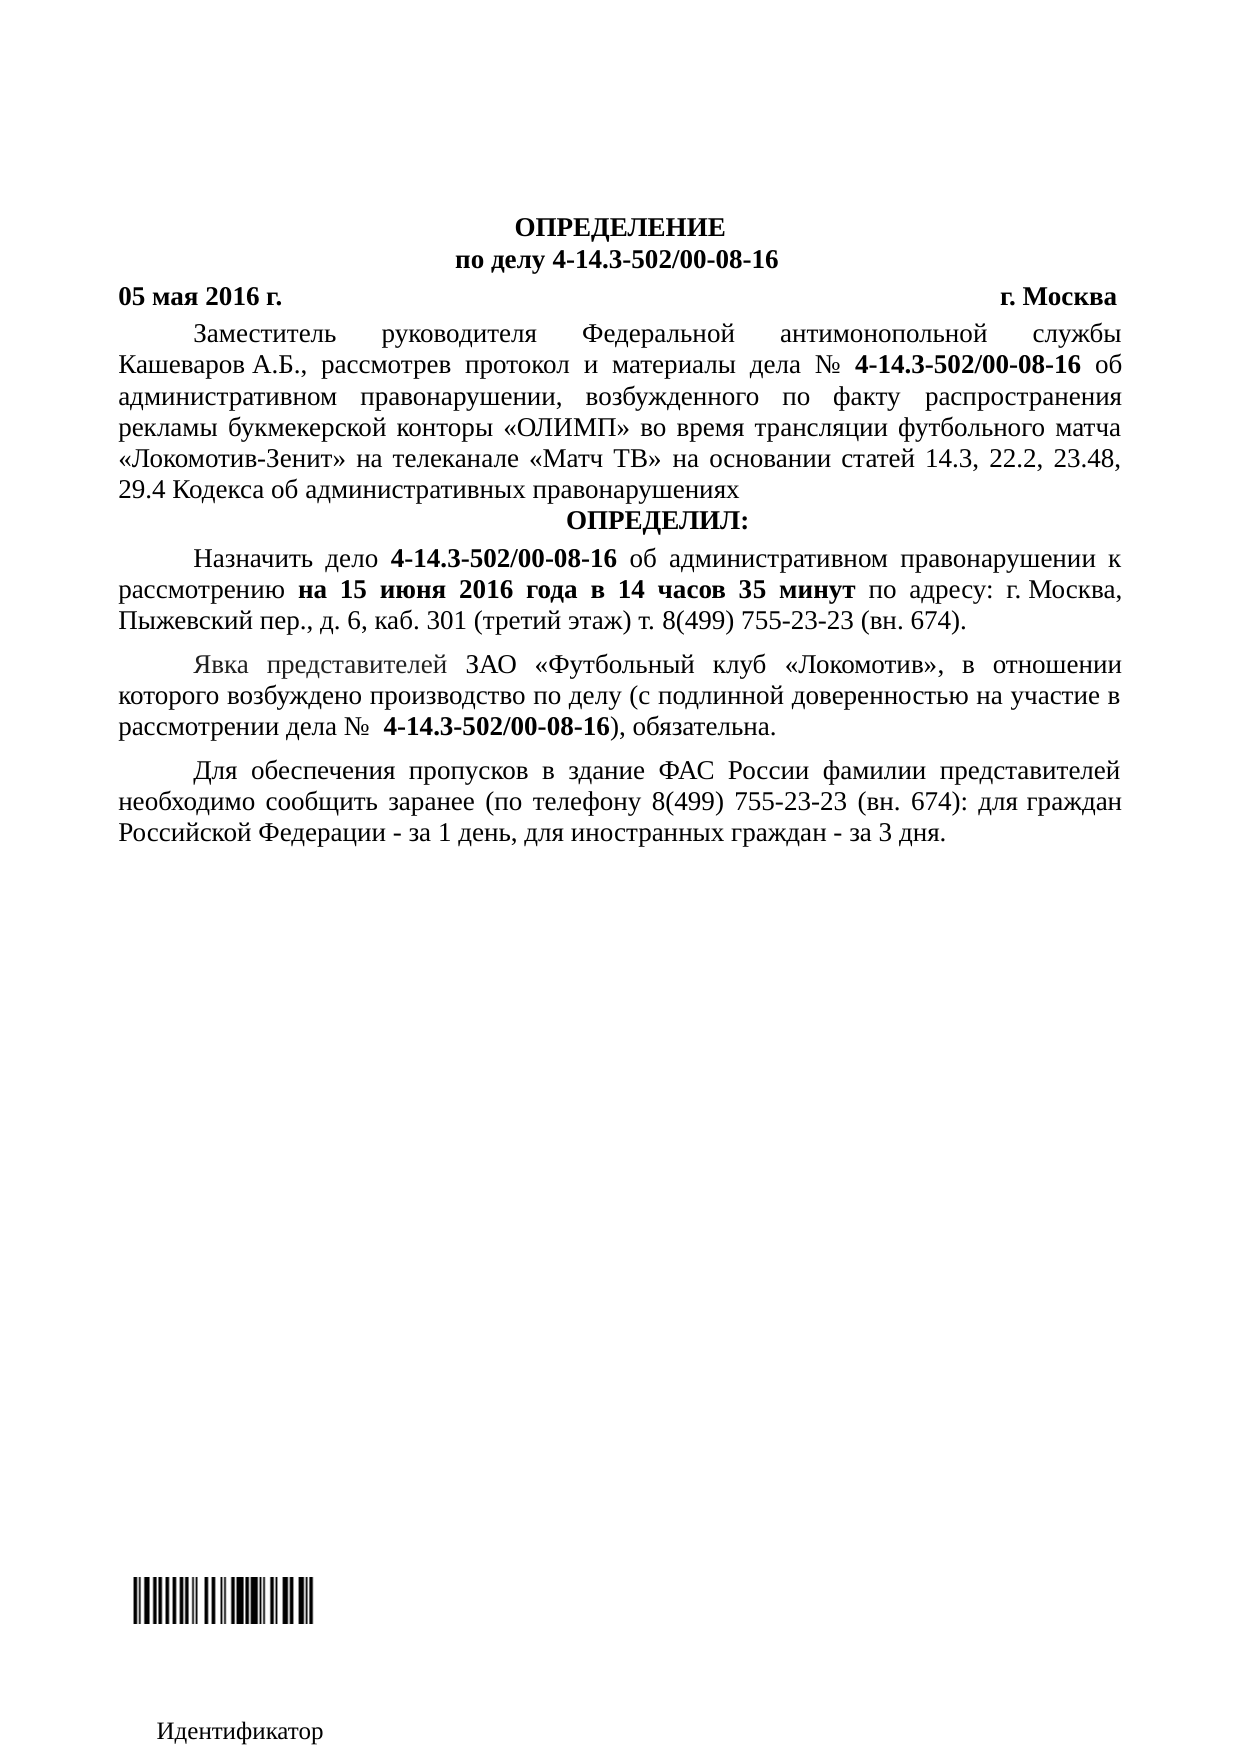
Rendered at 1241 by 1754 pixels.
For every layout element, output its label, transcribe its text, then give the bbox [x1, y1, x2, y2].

text по делу 4-14.3-502/00-08-16 [118, 243, 1122, 274]
text ОПРЕДЕЛИЛ: [118, 504, 1122, 535]
text Для обеспечения пропусков в здание ФАС России фамилии представителей необходимо сообщить заранее (по телефону 8(499) 755-23-23 (вн. 674): для граждан Российской Федерации - за 1 день, для иностранных граждан - за 3 дня. [118, 754, 1122, 847]
text Заместитель руководителя Федеральной антимонопольной службы Кашеваров А.Б., рассмотрев протокол и материалы дела № 4-14.3-502/00-08-16 об административном правонарушении, возбужденного по факту распространения рекламы букмекерской конторы «ОЛИМП» во время трансляции футбольного матча «Локомотив-Зенит» на телеканале «Матч ТВ» на основании статей 14.3, 22.2, 23.48, 29.4 Кодекса об административных правонарушениях [118, 317, 1122, 504]
picture [118, 1577, 331, 1624]
text 05 мая 2016 г. г. Москва [118, 280, 1122, 311]
text Явка представителей ЗАО «Футбольный клуб «Локомотив», в отношении которого возбуждено производство по делу (с подлинной доверенностью на участие в рассмотрении дела № 4-14.3-502/00-08-16), обязательна. [118, 648, 1122, 741]
text Назначить дело 4-14.3-502/00-08-16 об административном правонарушении к рассмотрению на 15 июня 2016 года в 14 часов 35 минут по адресу: г. Москва, Пыжевский пер., д. 6, каб. 301 (третий этаж) т. 8(499) 755-23-23 (вн. 674). [118, 542, 1122, 635]
text ОПРЕДЕЛЕНИЕ [118, 212, 1122, 243]
